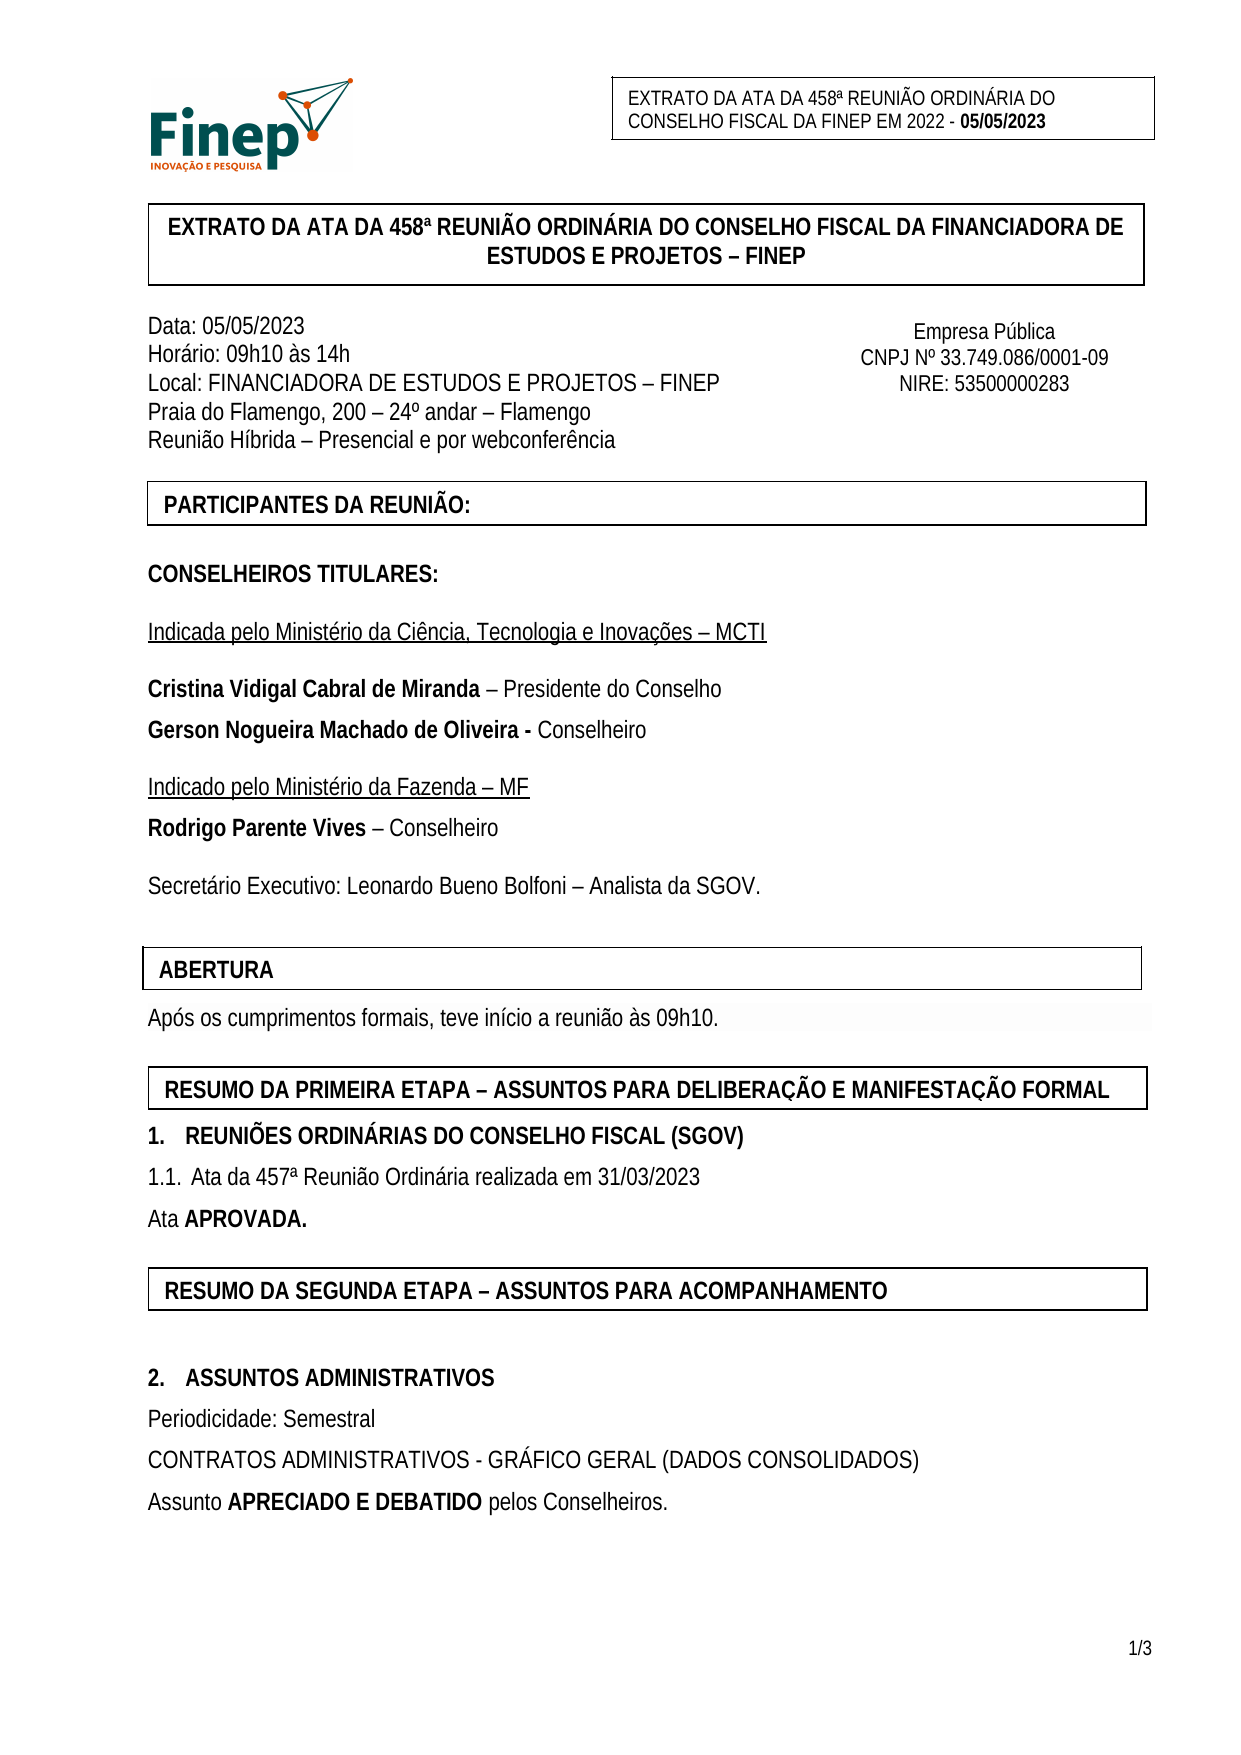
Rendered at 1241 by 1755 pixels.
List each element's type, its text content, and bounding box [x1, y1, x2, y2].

text Empresa Pública [854, 318, 1114, 344]
text RESUMO DA SEGUNDA ETAPA – ASSUNTOS PARA ACOMPANHAMENTO [164, 1276, 1131, 1301]
text CONTRATOS ADMINISTRATIVOS - GRÁFICO GERAL (DADOS CONSOLIDADOS) [148, 1445, 1152, 1474]
list REUNIÕES ORDINÁRIAS DO CONSELHO FISCAL (SGOV) [148, 1121, 1152, 1150]
text Rodrigo Parente Vives – Conselheiro [148, 813, 1152, 842]
text Indicado pelo Ministério da Fazenda – MF [148, 772, 1152, 801]
text [1129, 339, 1206, 368]
text ABERTURA [159, 955, 1126, 981]
text NIRE: 53500000283 [854, 370, 1114, 397]
text CONSELHEIROS TITULARES: [148, 559, 1152, 588]
text Gerson Nogueira Machado de Oliveira - Conselheiro [148, 715, 1152, 744]
list Ata da 457ª Reunião Ordinária realizada em 31/03/2023 [148, 1162, 1152, 1191]
text [1129, 311, 1152, 339]
text CNPJ Nº 33.749.086/0001-09 [854, 344, 1114, 370]
text Periodicidade: Semestral [148, 1404, 1152, 1433]
text Reunião Híbrida – Presencial e por webconferência [148, 425, 1206, 454]
text Horário: 09h10 às 14h [148, 339, 839, 368]
text EXTRATO DA ATA DA 458ª REUNIÃO ORDINÁRIA DO CONSELHO FISCAL DA FINANCIADORA DE ESTUDOS E PROJETOS – FINEP [164, 212, 1128, 270]
text Assunto APRECIADO E DEBATIDO pelos Conselheiros. [148, 1487, 1152, 1515]
text PARTICIPANTES DA REUNIÃO: [163, 490, 1130, 517]
text Indicada pelo Ministério da Ciência, Tecnologia e Inovações – MCTI [148, 617, 1152, 645]
text RESUMO DA PRIMEIRA ETAPA – ASSUNTOS PARA DELIBERAÇÃO E MANIFESTAÇÃO FORMAL [164, 1075, 1131, 1101]
text Data: 05/05/2023 [148, 311, 839, 339]
text Ata APROVADA. [148, 1203, 1152, 1232]
text Após os cumprimentos formais, teve início a reunião às 09h10. [148, 1003, 1152, 1031]
list ASSUNTOS ADMINISTRATIVOS [148, 1363, 1152, 1392]
text [1129, 368, 1206, 397]
text Cristina Vidigal Cabral de Miranda – Presidente do Conselho [148, 674, 1152, 702]
text Secretário Executivo: Leonardo Bueno Bolfoni – Analista da SGOV. [148, 871, 1152, 899]
text Praia do Flamengo, 200 – 24º andar – Flamengo [148, 397, 1206, 425]
text Local: FINANCIADORA DE ESTUDOS E PROJETOS – FINEP [148, 368, 839, 397]
